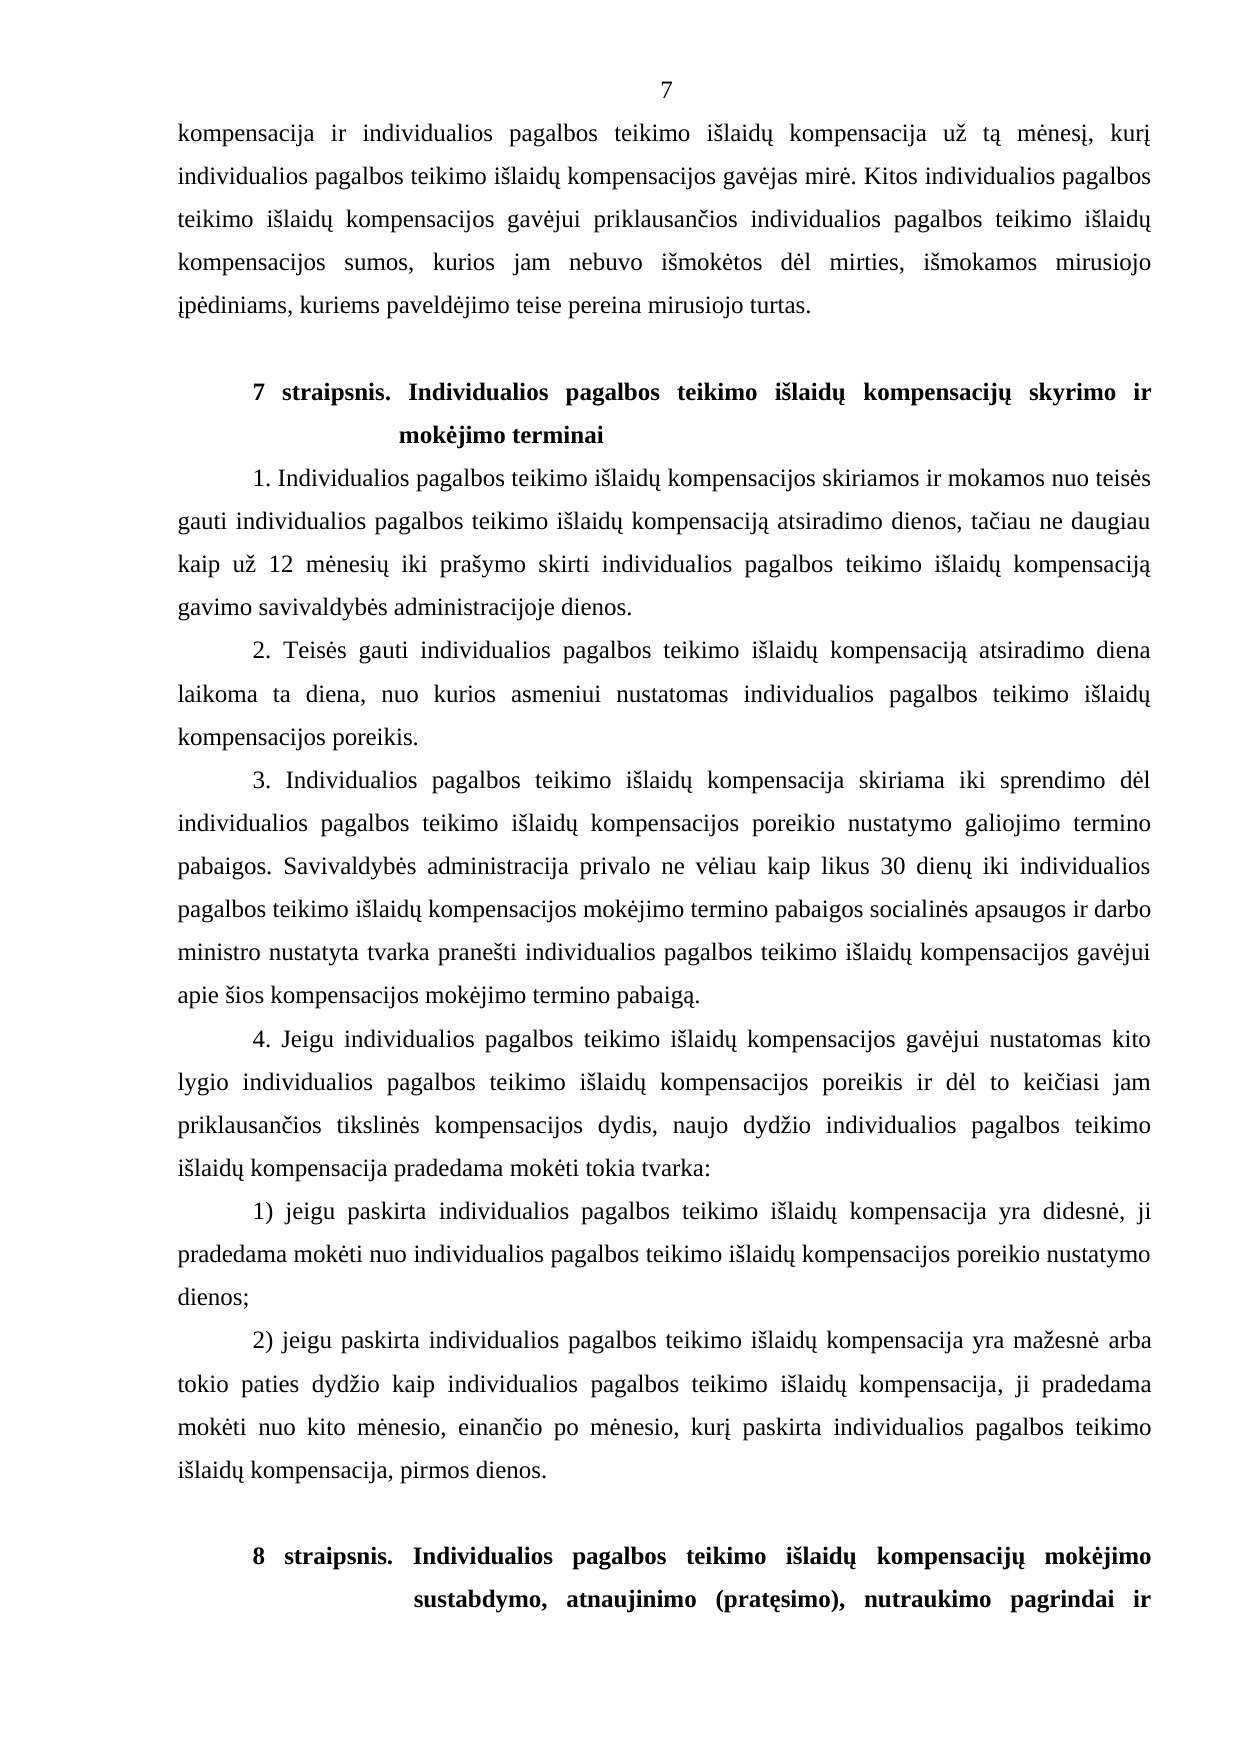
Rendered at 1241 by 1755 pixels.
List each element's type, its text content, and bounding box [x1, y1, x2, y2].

text 8 straipsnis. Individualios pagalbos teikimo išlaidų kompensacijų mokėjimo sustabdymo, atnaujinimo (pratęsimo), nutraukimo pagrindai ir [252, 1541, 1152, 1613]
text 2. Teisės gauti individualios pagalbos teikimo išlaidų kompensaciją atsiradimo diena laikoma ta diena, nuo kurios asmeniui nustatomas individualios pagalbos teikimo išlaidų kompensacijos poreikis. [177, 636, 1152, 751]
text 1. Individualios pagalbos teikimo išlaidų kompensacijos skiriamos ir mokamos nuo teisės gauti individualios pagalbos teikimo išlaidų kompensaciją atsiradimo dienos, tačiau ne daugiau kaip už 12 mėnesių iki prašymo skirti individualios pagalbos teikimo išlaidų kompensaciją gavimo savivaldybės administracijoje dienos. [177, 463, 1152, 621]
text 1) jeigu paskirta individualios pagalbos teikimo išlaidų kompensacija yra didesnė, ji pradedama mokėti nuo individualios pagalbos teikimo išlaidų kompensacijos poreikio nustatymo dienos; [177, 1196, 1152, 1311]
text 4. Jeigu individualios pagalbos teikimo išlaidų kompensacijos gavėjui nustatomas kito lygio individualios pagalbos teikimo išlaidų kompensacijos poreikis ir dėl to keičiasi jam priklausančios tikslinės kompensacijos dydis, naujo dydžio individualios pagalbos teikimo išlaidų kompensacija pradedama mokėti tokia tvarka: [177, 1024, 1152, 1182]
text 2) jeigu paskirta individualios pagalbos teikimo išlaidų kompensacija yra mažesnė arba tokio paties dydžio kaip individualios pagalbos teikimo išlaidų kompensacija, ji pradedama mokėti nuo kito mėnesio, einančio po mėnesio, kurį paskirta individualios pagalbos teikimo išlaidų kompensacija, pirmos dienos. [177, 1326, 1152, 1484]
text kompensacija ir individualios pagalbos teikimo išlaidų kompensacija už tą mėnesį, kurį individualios pagalbos teikimo išlaidų kompensacijos gavėjas mirė. Kitos individualios pagalbos teikimo išlaidų kompensacijos gavėjui priklausančios individualios pagalbos teikimo išlaidų kompensacijos sumos, kurios jam nebuvo išmokėtos dėl mirties, išmokamos mirusiojo įpėdiniams, kuriems paveldėjimo teise pereina mirusiojo turtas. [177, 118, 1152, 319]
text 3. Individualios pagalbos teikimo išlaidų kompensacija skiriama iki sprendimo dėl individualios pagalbos teikimo išlaidų kompensacijos poreikio nustatymo galiojimo termino pabaigos. Savivaldybės administracija privalo ne vėliau kaip likus 30 dienų iki individualios pagalbos teikimo išlaidų kompensacijos mokėjimo termino pabaigos socialinės apsaugos ir darbo ministro nustatyta tvarka pranešti individualios pagalbos teikimo išlaidų kompensacijos gavėjui apie šios kompensacijos mokėjimo termino pabaigą. [177, 765, 1152, 1009]
text 7 straipsnis. Individualios pagalbos teikimo išlaidų kompensacijų skyrimo ir mokėjimo terminai [252, 377, 1152, 449]
